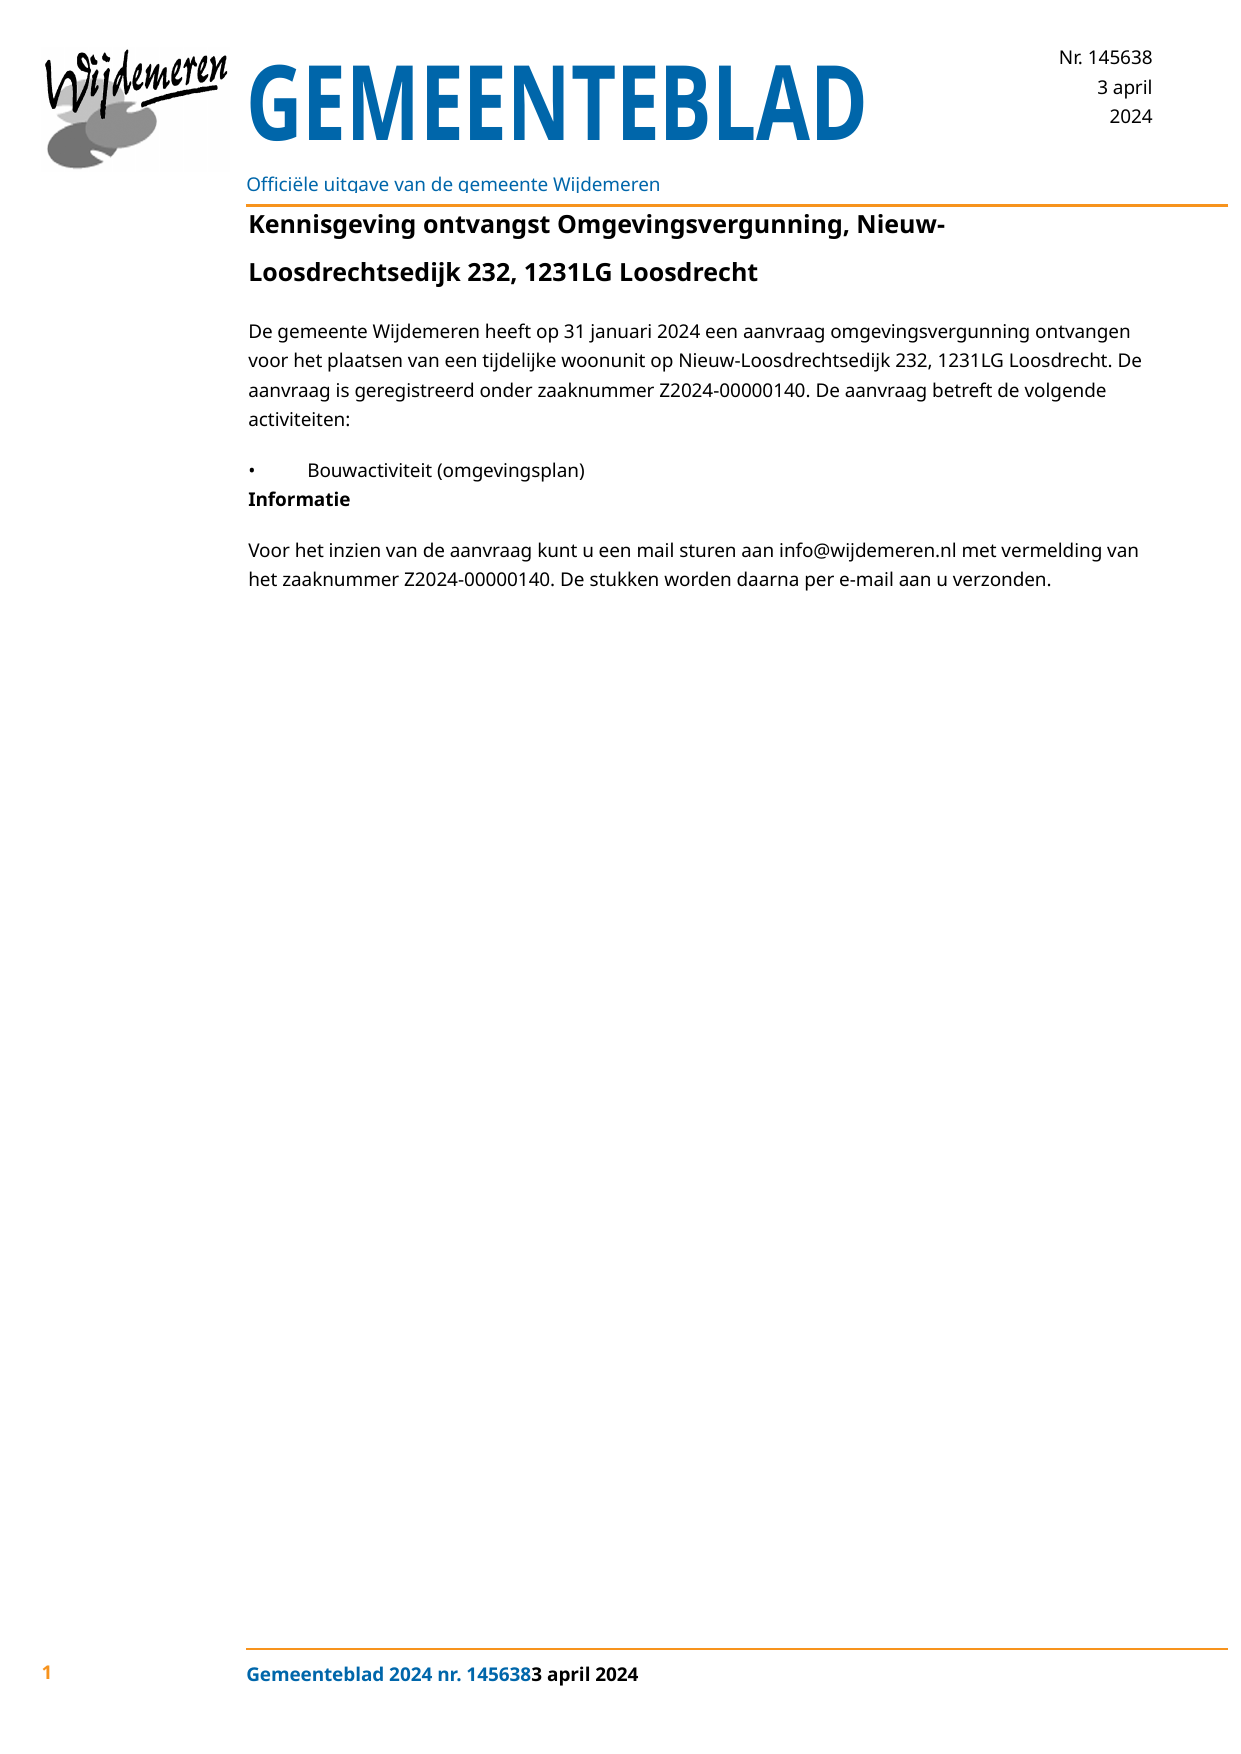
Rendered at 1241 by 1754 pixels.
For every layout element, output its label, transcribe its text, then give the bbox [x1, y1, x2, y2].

text Kennisgeving ontvangst Omgevingsvergunning, Nieuw-Loosdrechtsedijk 232, 1231LG Loosdrecht [248, 207, 1152, 288]
text De gemeente Wijdemeren heeft op 31 januari 2024 een aanvraag omgevingsvergunning ontvangen voor het plaatsen van een tijdelijke woonunit op Nieuw-Loosdrechtsedijk 232, 1231LG Loosdrecht. De aanvraag is geregistreerd onder zaaknummer Z2024-00000140. De aanvraag betreft de volgende activiteiten: [248, 318, 1152, 432]
text Voor het inzien van de aanvraag kunt u een mail sturen aan info@wijdemeren.nl met vermelding van het zaaknummer Z2024-00000140. De stukken worden daarna per e-mail aan u verzonden. [248, 537, 1152, 592]
list Bouwactiviteit (omgevingsplan) [248, 457, 1152, 483]
picture [41, 47, 231, 172]
text Informatie [248, 487, 1152, 512]
